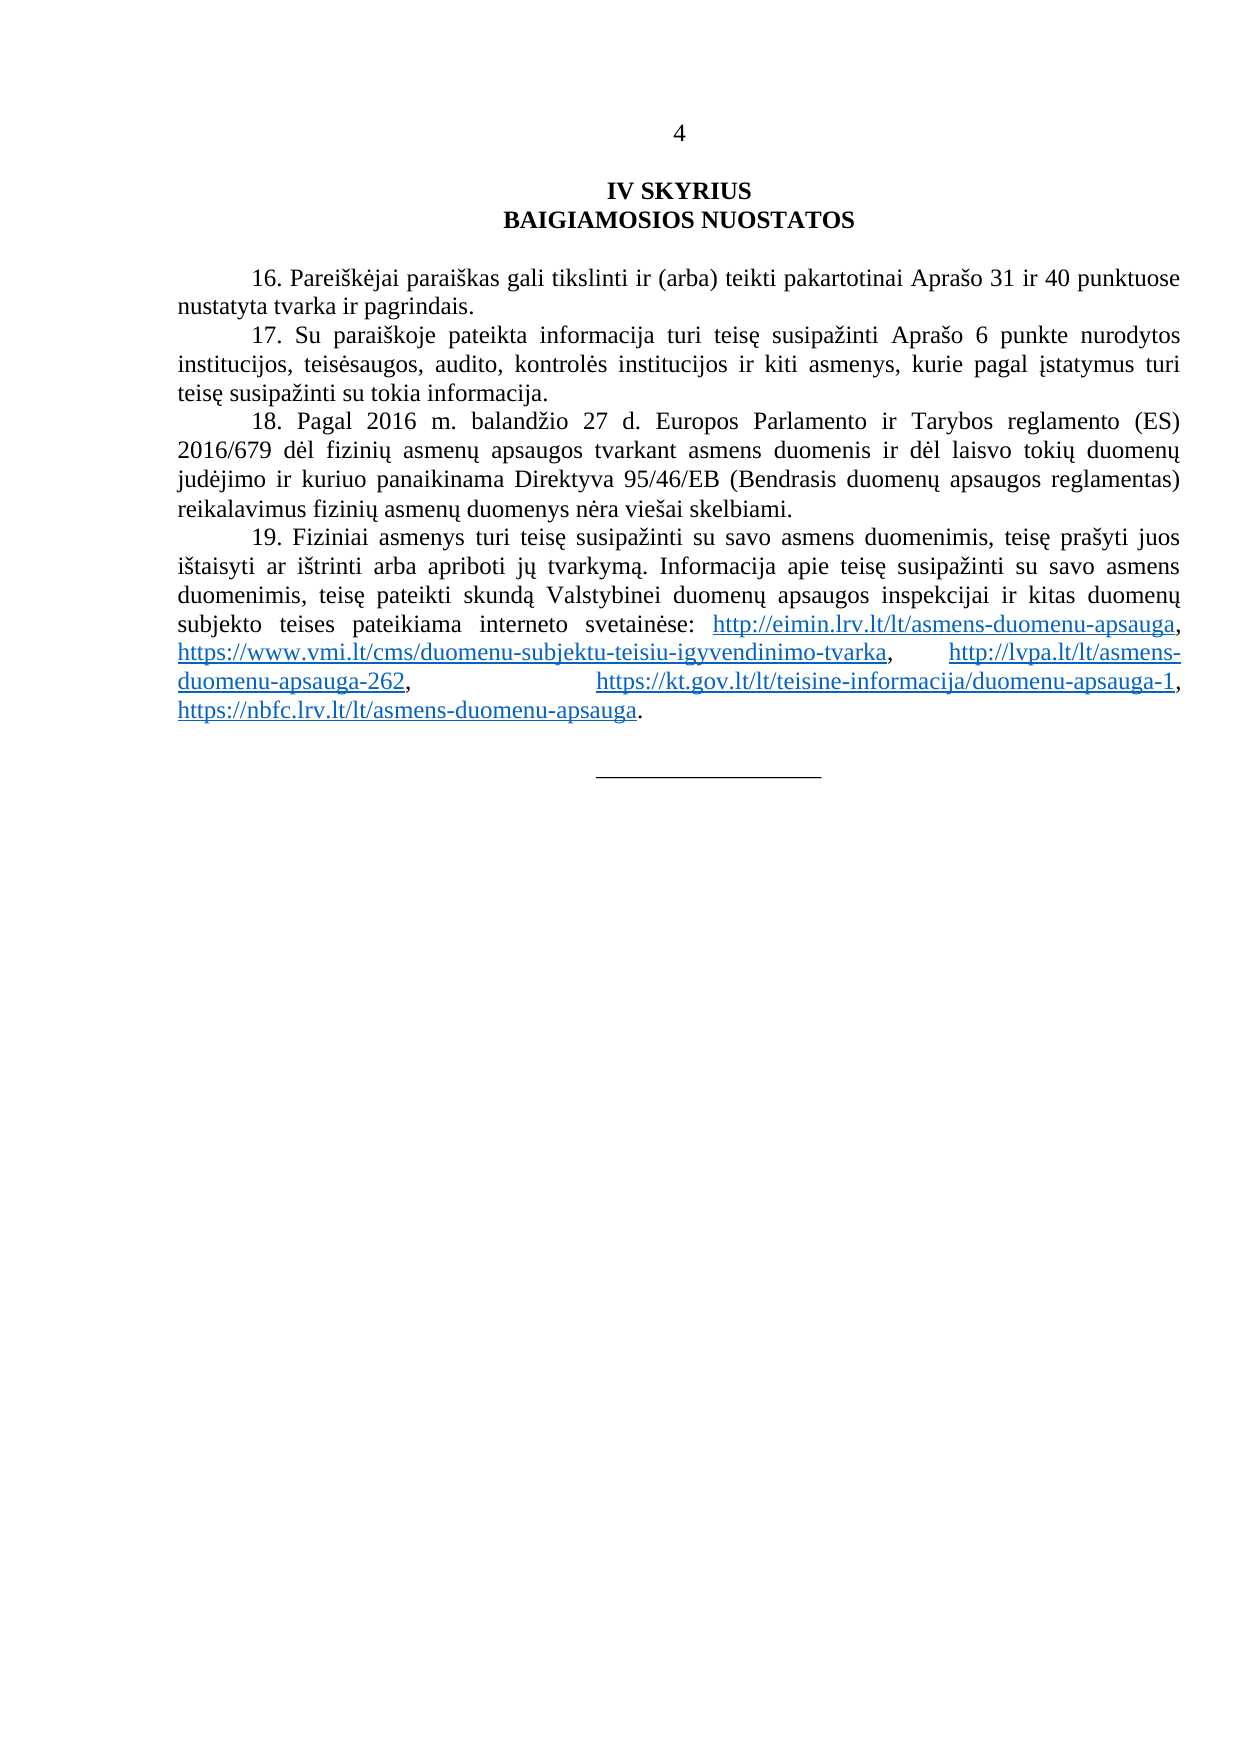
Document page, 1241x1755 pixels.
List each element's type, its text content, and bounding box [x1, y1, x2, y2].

text IV SKYRIUS [177, 176, 1181, 205]
text __________________ [177, 752, 1181, 781]
text 16. Pareiškėjai paraiškas gali tikslinti ir (arba) teikti pakartotinai Aprašo 31 ir 40 punktuose nustatyta tvarka ir pagrindais. [177, 263, 1181, 320]
text 19. Fiziniai asmenys turi teisę susipažinti su savo asmens duomenimis, teisę prašyti juos ištaisyti ar ištrinti arba apriboti jų tvarkymą. Informacija apie teisę susipažinti su savo asmens duomenimis, teisę pateikti skundą Valstybinei duomenų apsaugos inspekcijai ir kitas duomenų subjekto teises pateikiama interneto svetainėse: http://eimin.lrv.lt/lt/asmens-duomenu-apsauga, https://www.vmi.lt/cms/duomenu-subjektu-teisiu-igyvendinimo-tvarka, http://lvpa.lt/lt/asmens-duomenu-apsauga-262, https://kt.gov.lt/lt/teisine-informacija/duomenu-apsauga-1, https://nbfc.lrv.lt/lt/asmens-duomenu-apsauga. [177, 522, 1181, 724]
text BAIGIAMOSIOS NUOSTATOS [177, 205, 1181, 234]
text 18. Pagal 2016 m. balandžio 27 d. Europos Parlamento ir Tarybos reglamento (ES) 2016/679 dėl fizinių asmenų apsaugos tvarkant asmens duomenis ir dėl laisvo tokių duomenų judėjimo ir kuriuo panaikinama Direktyva 95/46/EB (Bendrasis duomenų apsaugos reglamentas) reikalavimus fizinių asmenų duomenys nėra viešai skelbiami. [177, 406, 1181, 522]
text 17. Su paraiškoje pateikta informacija turi teisę susipažinti Aprašo 6 punkte nurodytos institucijos, teisėsaugos, audito, kontrolės institucijos ir kiti asmenys, kurie pagal įstatymus turi teisę susipažinti su tokia informacija. [177, 320, 1181, 406]
